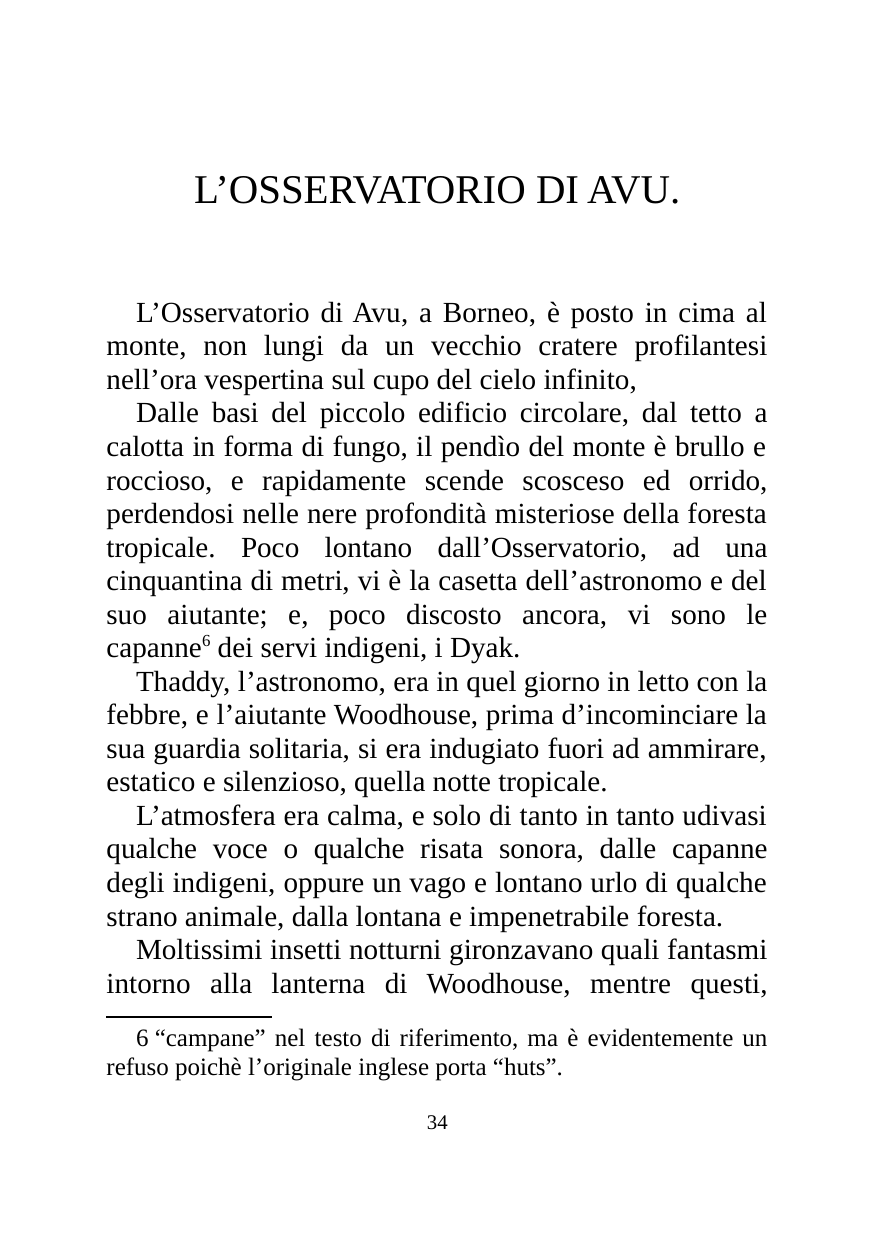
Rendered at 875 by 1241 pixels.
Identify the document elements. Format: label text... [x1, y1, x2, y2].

text Thaddy, l’astronomo, era in quel giorno in letto con la febbre, e l’aiutante Woodhouse, prima d’incominciare la sua guardia solitaria, si era indugiato fuori ad ammirare, estatico e silenzioso, quella notte tropicale. [106, 664, 768, 798]
text Moltissimi insetti notturni gironzavano quali fantasmi intorno alla lanterna di Woodhouse, mentre questi, [106, 932, 768, 999]
text L’Osservatorio di Avu, a Borneo, è posto in cima al monte, non lungi da un vecchio cratere profilantesi nell’ora vespertina sul cupo del cielo infinito, [106, 295, 768, 396]
subtitle L’OSSERVATORIO DI AVU. [106, 165, 768, 212]
text “campane” nel testo di riferimento, ma è evidentemente un refuso poichè l’originale inglese porta “huts”. [106, 1023, 768, 1080]
text Dalle basi del piccolo edificio circolare, dal tetto a calotta in forma di fungo, il pendìo del monte è brullo e roccioso, e rapidamente scende scosceso ed orrido, perdendosi nelle nere profondità misteriose della foresta tropicale. Poco lontano dall’Osservatorio, ad una cinquantina di metri, vi è la casetta dell’astronomo e del suo aiutante; e, poco discosto ancora, vi sono le capanne dei servi indigeni, i Dyak. [106, 396, 768, 664]
text L’atmosfera era calma, e solo di tanto in tanto udivasi qualche voce o qualche risata sonora, dalle capanne degli indigeni, oppure un vago e lontano urlo di qualche strano animale, dalla lontana e impenetrabile foresta. [106, 798, 768, 932]
